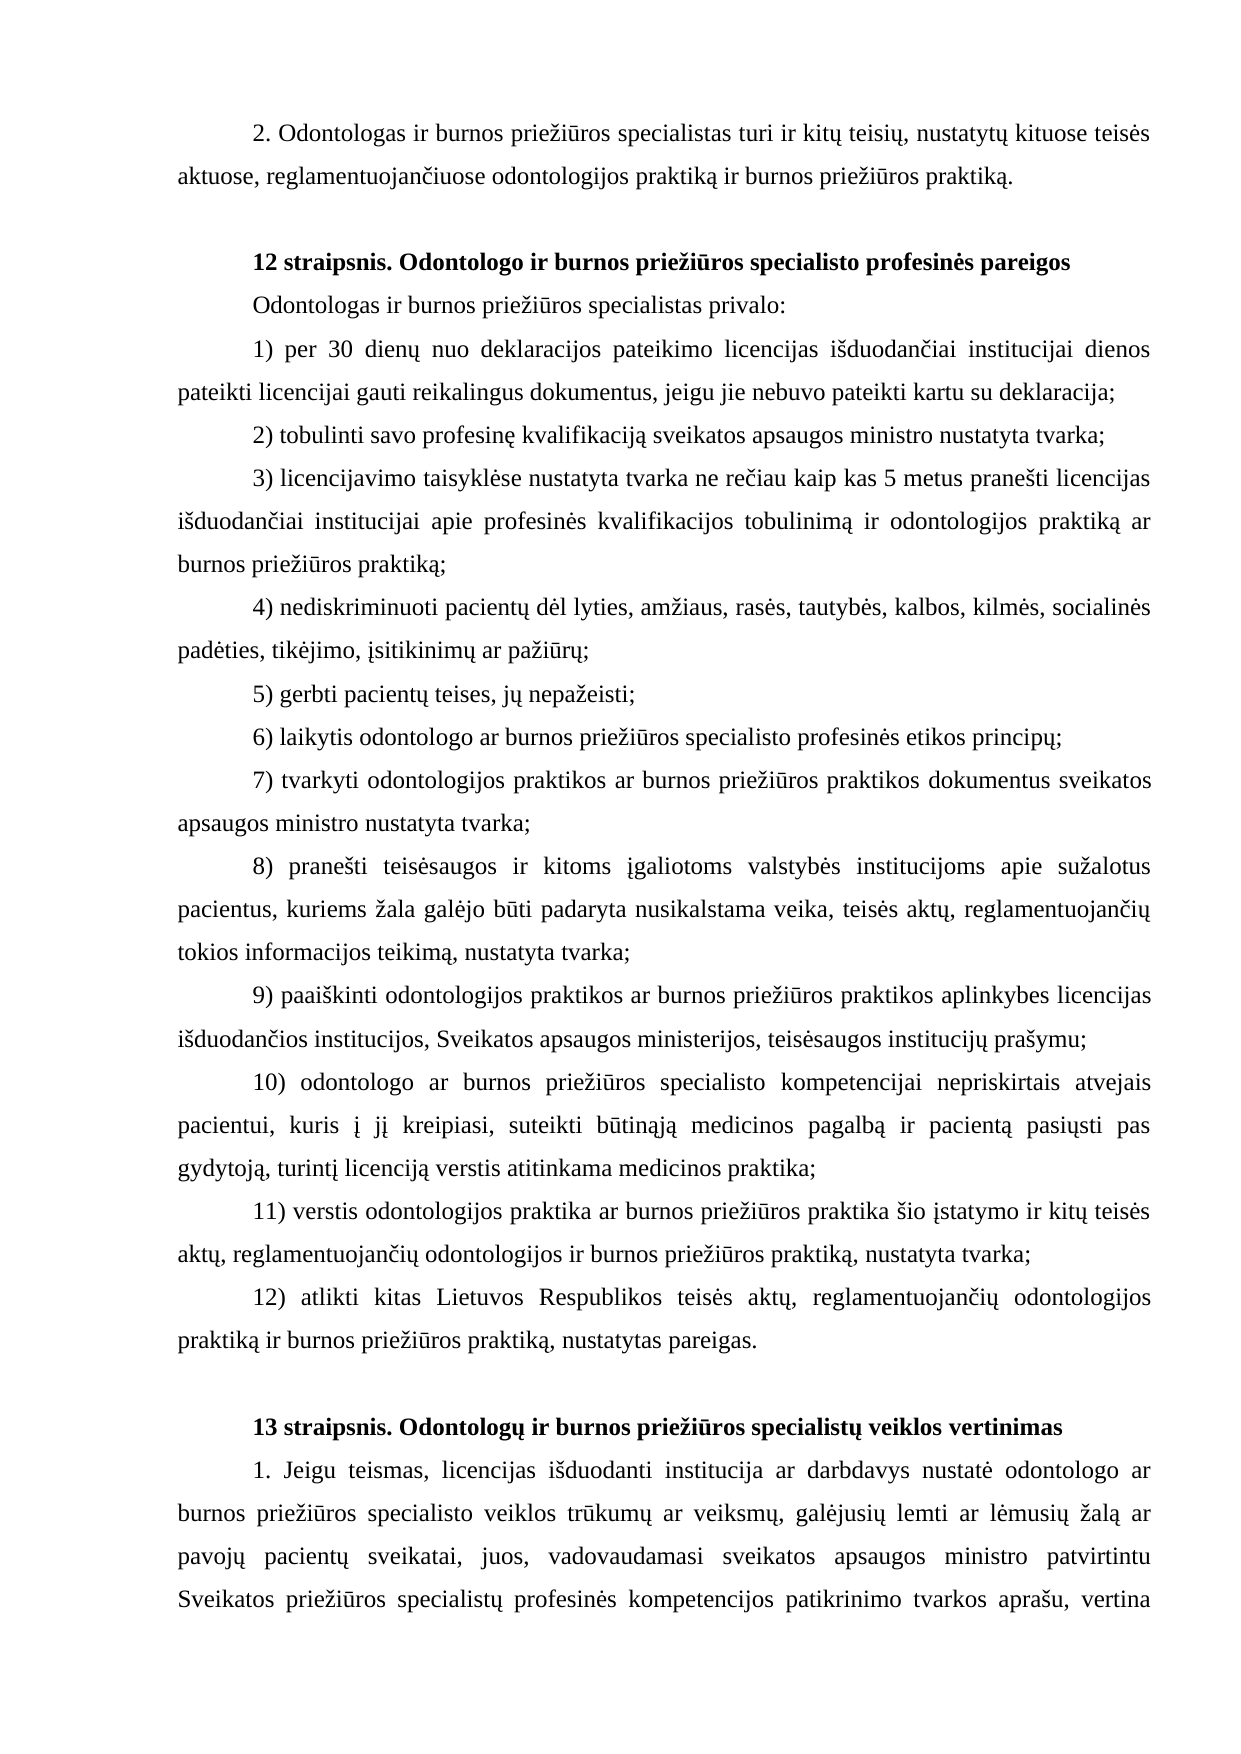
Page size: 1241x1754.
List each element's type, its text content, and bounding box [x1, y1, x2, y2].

text 12 straipsnis. Odontologo ir burnos priežiūros specialisto profesinės pareigos [177, 247, 1152, 276]
text 10) odontologo ar burnos priežiūros specialisto kompetencijai nepriskirtais atvejais pacientui, kuris į jį kreipiasi, suteikti būtinąją medicinos pagalbą ir pacientą pasiųsti pas gydytoją, turintį licenciją verstis atitinkama medicinos praktika; [177, 1067, 1152, 1182]
text 6) laikytis odontologo ar burnos priežiūros specialisto profesinės etikos principų; [177, 722, 1152, 751]
text 9) paaiškinti odontologijos praktikos ar burnos priežiūros praktikos aplinkybes licencijas išduodančios institucijos, Sveikatos apsaugos ministerijos, teisėsaugos institucijų prašymu; [177, 981, 1152, 1052]
text 11) verstis odontologijos praktika ar burnos priežiūros praktika šio įstatymo ir kitų teisės aktų, reglamentuojančių odontologijos ir burnos priežiūros praktiką, nustatyta tvarka; [177, 1196, 1152, 1268]
text 4) nediskriminuoti pacientų dėl lyties, amžiaus, rasės, tautybės, kalbos, kilmės, socialinės padėties, tikėjimo, įsitikinimų ar pažiūrų; [177, 592, 1152, 664]
text Odontologas ir burnos priežiūros specialistas privalo: [177, 291, 1152, 319]
text 13 straipsnis. Odontologų ir burnos priežiūros specialistų veiklos vertinimas [177, 1412, 1152, 1441]
text 7) tvarkyti odontologijos praktikos ar burnos priežiūros praktikos dokumentus sveikatos apsaugos ministro nustatyta tvarka; [177, 765, 1152, 837]
text 3) licencijavimo taisyklėse nustatyta tvarka ne rečiau kaip kas 5 metus pranešti licencijas išduodančiai institucijai apie profesinės kvalifikacijos tobulinimą ir odontologijos praktiką ar burnos priežiūros praktiką; [177, 463, 1152, 578]
text 1. Jeigu teismas, licencijas išduodanti institucija ar darbdavys nustatė odontologo ar burnos priežiūros specialisto veiklos trūkumų ar veiksmų, galėjusių lemti ar lėmusių žalą ar pavojų pacientų sveikatai, juos, vadovaudamasi sveikatos apsaugos ministro patvirtintu Sveikatos priežiūros specialistų profesinės kompetencijos patikrinimo tvarkos aprašu, vertina [177, 1455, 1152, 1613]
text 8) pranešti teisėsaugos ir kitoms įgaliotoms valstybės institucijoms apie sužalotus pacientus, kuriems žala galėjo būti padaryta nusikalstama veika, teisės aktų, reglamentuojančių tokios informacijos teikimą, nustatyta tvarka; [177, 851, 1152, 966]
text 1) per 30 dienų nuo deklaracijos pateikimo licencijas išduodančiai institucijai dienos pateikti licencijai gauti reikalingus dokumentus, jeigu jie nebuvo pateikti kartu su deklaracija; [177, 334, 1152, 406]
text 5) gerbti pacientų teises, jų nepažeisti; [177, 679, 1152, 707]
text 12) atlikti kitas Lietuvos Respublikos teisės aktų, reglamentuojančių odontologijos praktiką ir burnos priežiūros praktiką, nustatytas pareigas. [177, 1282, 1152, 1354]
text 2. Odontologas ir burnos priežiūros specialistas turi ir kitų teisių, nustatytų kituose teisės aktuose, reglamentuojančiuose odontologijos praktiką ir burnos priežiūros praktiką. [177, 118, 1152, 190]
text 2) tobulinti savo profesinę kvalifikaciją sveikatos apsaugos ministro nustatyta tvarka; [177, 420, 1152, 449]
